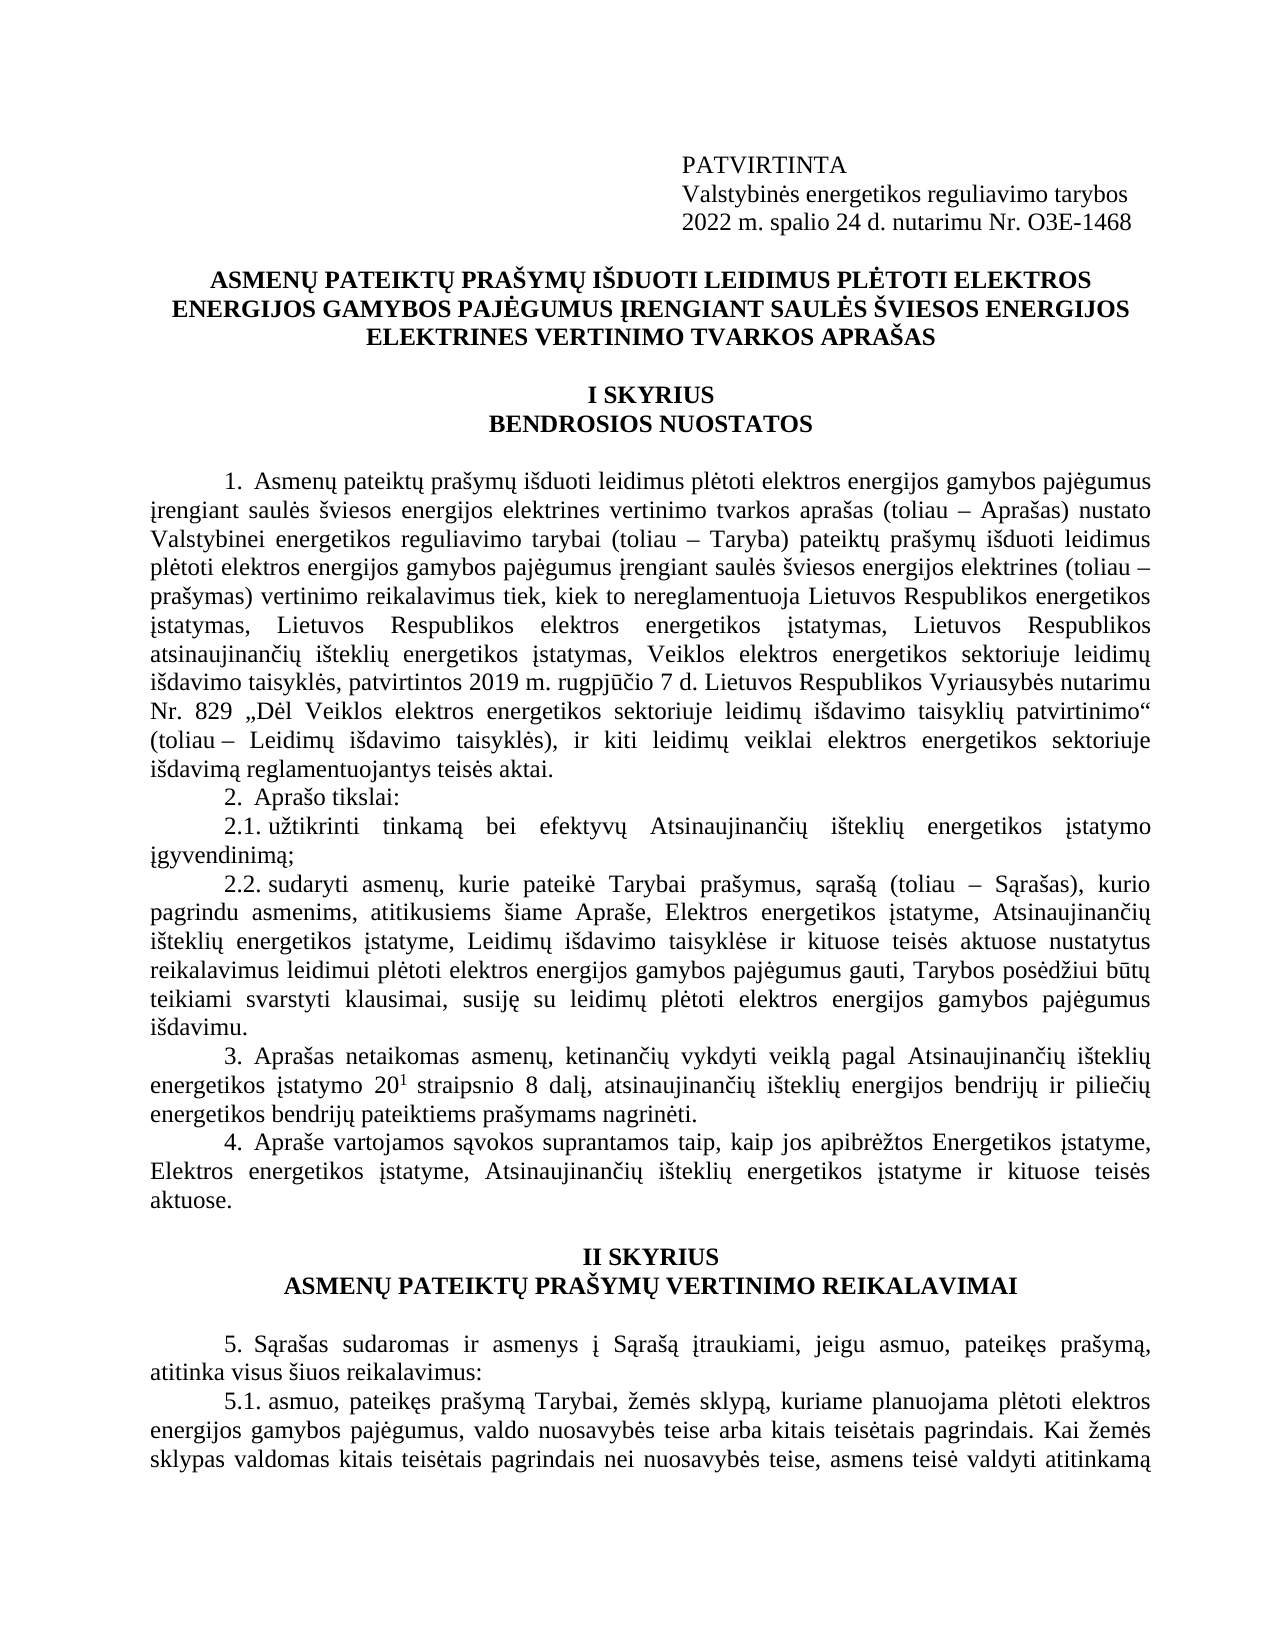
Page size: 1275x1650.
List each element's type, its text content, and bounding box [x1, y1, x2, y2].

text ASMENŲ PATEIKTŲ PRAŠYMŲ VERTINIMO REIKALAVIMAI [150, 1271, 1152, 1300]
text asmenų pateiktų prašymų išduoti leidimus plėtoti elektros energijos gamybos pajėgumus įrengiant saulės šviesos energijos elektrines vertinimo Tvarkos aprašas [150, 265, 1152, 351]
text I SKYRIUS [150, 380, 1152, 409]
text 5.1. asmuo, pateikęs prašymą Tarybai, žemės sklypą, kuriame planuojama plėtoti elektros energijos gamybos pajėgumus, valdo nuosavybės teise arba kitais teisėtais pagrindais. Kai žemės sklypas valdomas kitais teisėtais pagrindais nei nuosavybės teise, asmens teisė valdyti atitinkamą [150, 1386, 1152, 1472]
text 4. Apraše vartojamos sąvokos suprantamos taip, kaip jos apibrėžtos Energetikos įstatyme, Elektros energetikos įstatyme, Atsinaujinančių išteklių energetikos įstatyme ir kituose teisės aktuose. [150, 1127, 1152, 1214]
text Valstybinės energetikos reguliavimo tarybos [150, 179, 1152, 207]
text II SKYRIUS [150, 1242, 1152, 1271]
text 2.2. sudaryti asmenų, kurie pateikė Tarybai prašymus, sąrašą (toliau – Sąrašas), kurio pagrindu asmenims, atitikusiems šiame Apraše, Elektros energetikos įstatyme, Atsinaujinančių išteklių energetikos įstatyme, Leidimų išdavimo taisyklėse ir kituose teisės aktuose nustatytus reikalavimus leidimui plėtoti elektros energijos gamybos pajėgumus gauti, Tarybos posėdžiui būtų teikiami svarstyti klausimai, susiję su leidimų plėtoti elektros energijos gamybos pajėgumus išdavimu. [150, 869, 1152, 1041]
text PATVIRTINTA [150, 150, 1152, 179]
text 2.1. užtikrinti tinkamą bei efektyvų Atsinaujinančių išteklių energetikos įstatymo įgyvendinimą; [150, 811, 1152, 869]
text 5. Sąrašas sudaromas ir asmenys į Sąrašą įtraukiami, jeigu asmuo, pateikęs prašymą, atitinka visus šiuos reikalavimus: [150, 1329, 1152, 1386]
text 1. Asmenų pateiktų prašymų išduoti leidimus plėtoti elektros energijos gamybos pajėgumus įrengiant saulės šviesos energijos elektrines vertinimo tvarkos aprašas (toliau – Aprašas) nustato Valstybinei energetikos reguliavimo tarybai (toliau – Taryba) pateiktų prašymų išduoti leidimus plėtoti elektros energijos gamybos pajėgumus įrengiant saulės šviesos energijos elektrines (toliau – prašymas) vertinimo reikalavimus tiek, kiek to nereglamentuoja Lietuvos Respublikos energetikos įstatymas, Lietuvos Respublikos elektros energetikos įstatymas, Lietuvos Respublikos atsinaujinančių išteklių energetikos įstatymas, Veiklos elektros energetikos sektoriuje leidimų išdavimo taisyklės, patvirtintos 2019 m. rugpjūčio 7 d. Lietuvos Respublikos Vyriausybės nutarimu Nr. 829 „Dėl Veiklos elektros energetikos sektoriuje leidimų išdavimo taisyklių patvirtinimo“ (toliau – Leidimų išdavimo taisyklės), ir kiti leidimų veiklai elektros energetikos sektoriuje išdavimą reglamentuojantys teisės aktai. [150, 466, 1152, 782]
text 2022 m. spalio 24 d. nutarimu Nr. O3E-1468 [150, 207, 1152, 236]
text 3. Aprašas netaikomas asmenų, ketinančių vykdyti veiklą pagal Atsinaujinančių išteklių energetikos įstatymo 201 straipsnio 8 dalį, atsinaujinančių išteklių energijos bendrijų ir piliečių energetikos bendrijų pateiktiems prašymams nagrinėti. [150, 1041, 1152, 1127]
text 2. Aprašo tikslai: [150, 782, 1152, 811]
text bendrosios nuostatos [150, 409, 1152, 437]
